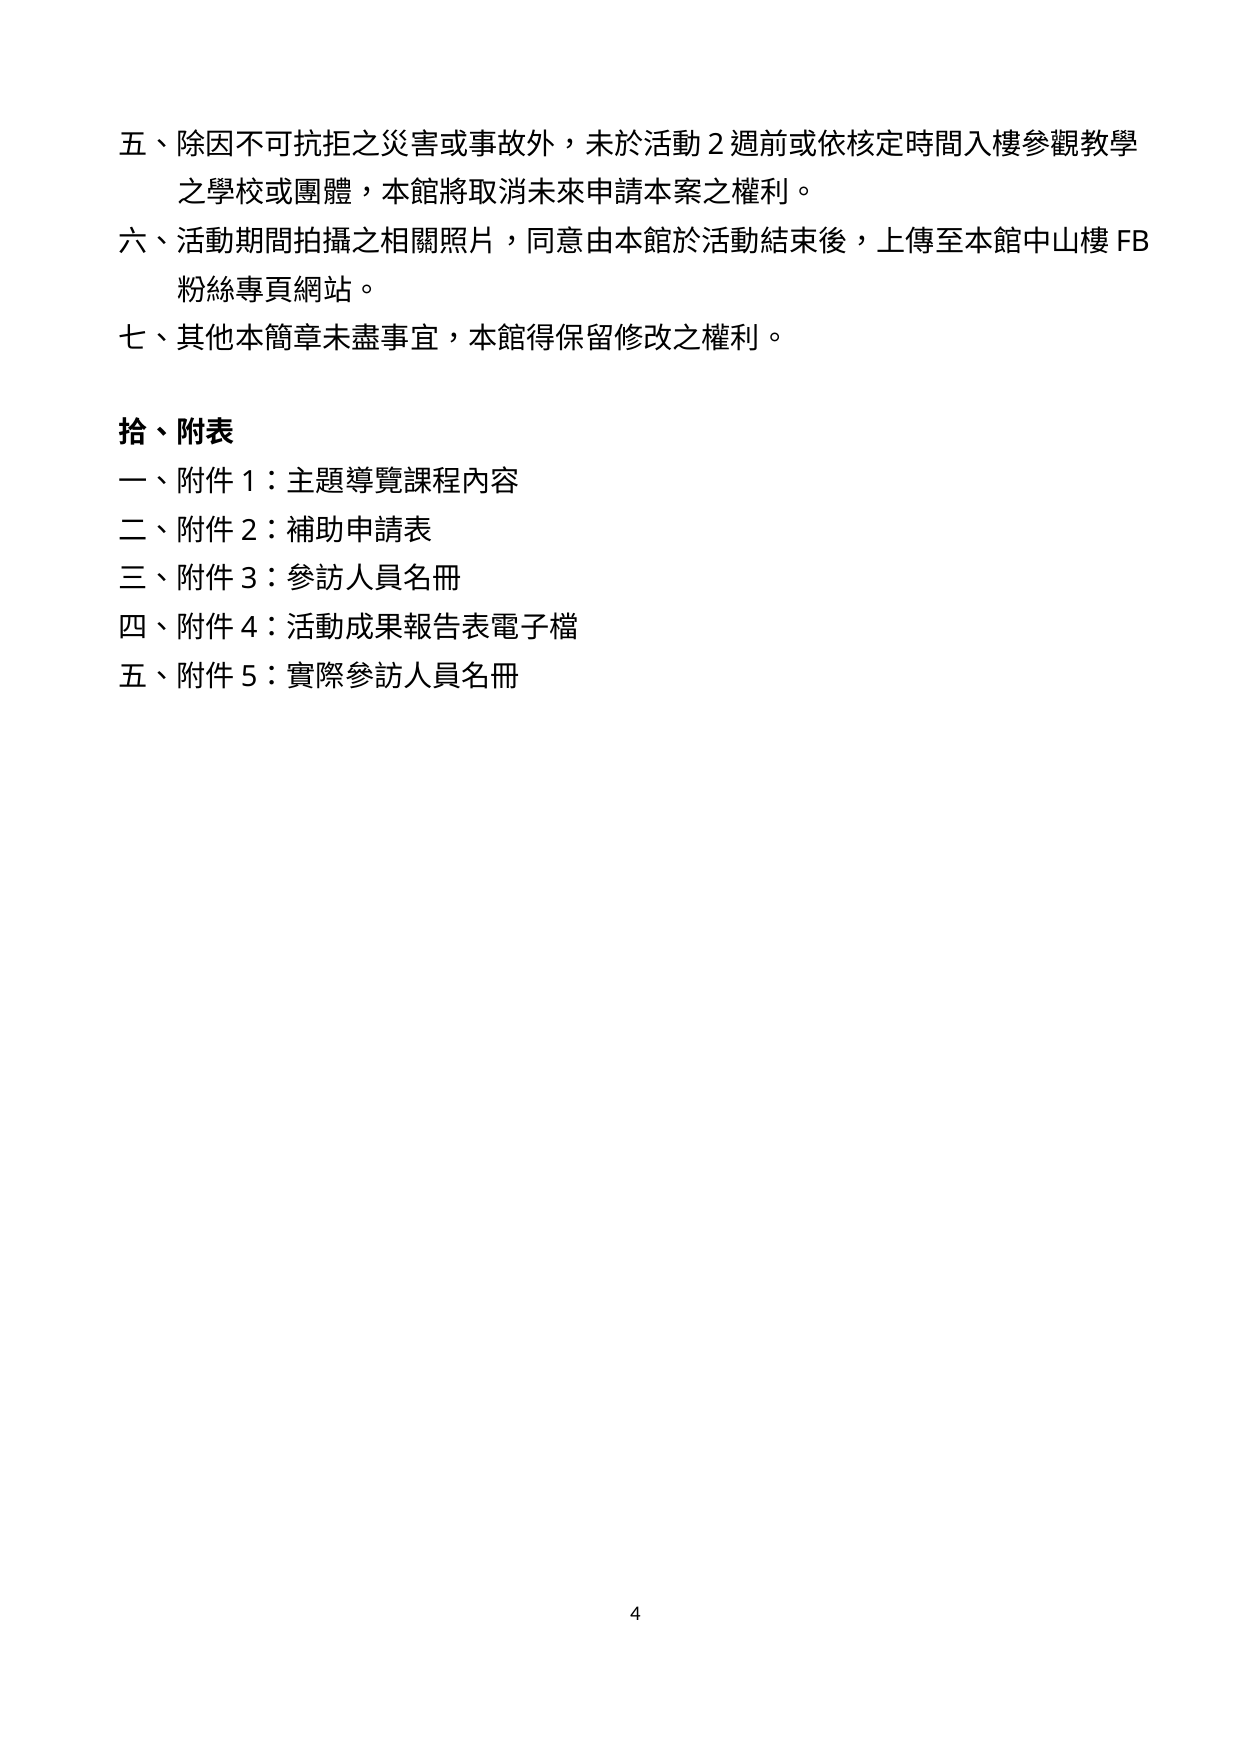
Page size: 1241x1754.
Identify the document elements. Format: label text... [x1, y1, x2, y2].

text 三、附件3：參訪人員名冊 [118, 555, 1152, 597]
text 二、附件2：補助申請表 [118, 506, 1152, 548]
text 四、附件4：活動成果報告表電子檔 [118, 604, 1152, 646]
text 五、附件5：實際參訪人員名冊 [118, 652, 1152, 695]
text 六、活動期間拍攝之相關照片，同意由本館於活動結束後，上傳至本館中山樓FB粉絲專頁網站。 [118, 217, 1152, 308]
text 七、其他本簡章未盡事宜，本館得保留修改之權利。 [118, 315, 1152, 357]
text 五、除因不可抗拒之災害或事故外，未於活動2週前或依核定時間入樓參觀教學之學校或團體，本館將取消未來申請本案之權利。 [118, 120, 1152, 211]
text 一、附件1：主題導覽課程內容 [118, 457, 1152, 500]
text 拾、附表 [118, 409, 1152, 451]
